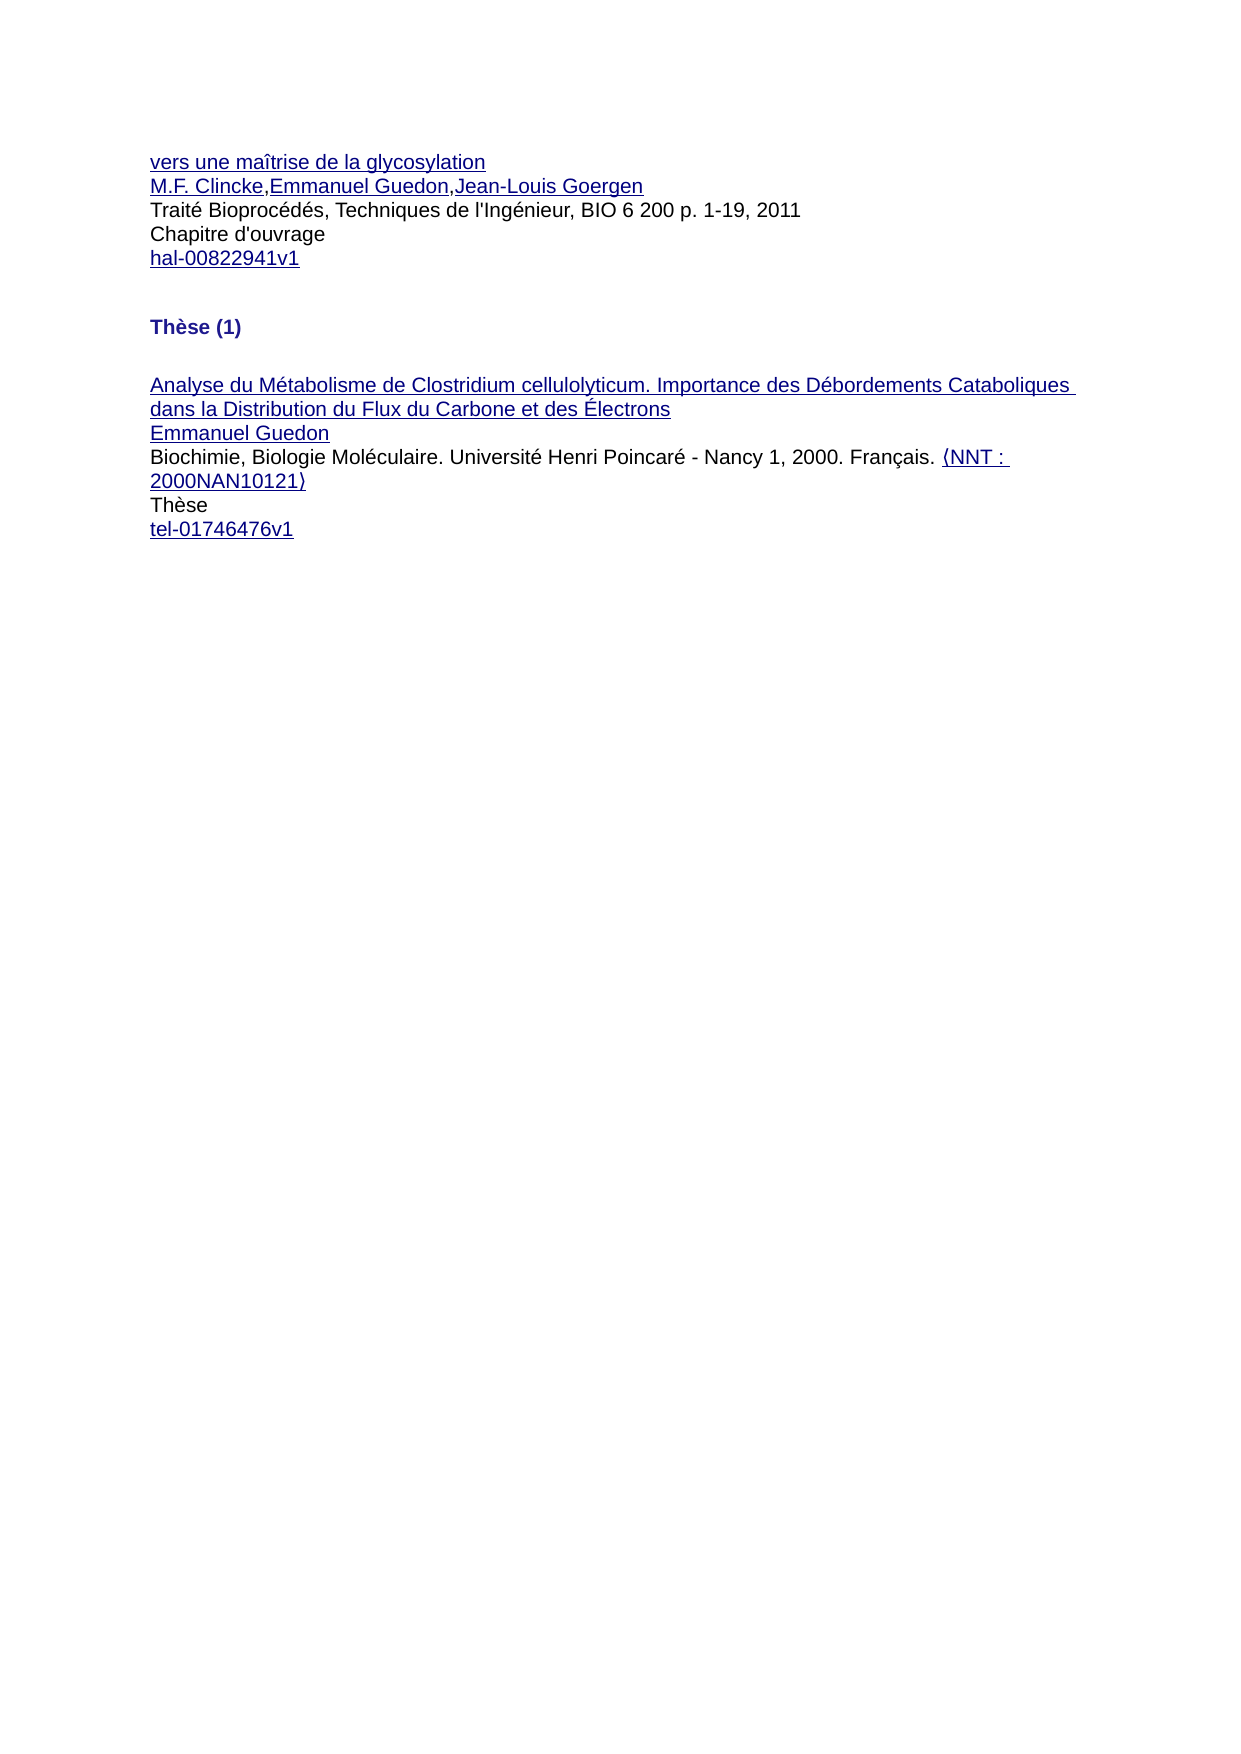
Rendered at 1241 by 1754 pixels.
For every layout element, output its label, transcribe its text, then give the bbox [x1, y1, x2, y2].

table_header Analyse du Métabolisme de Clostridium cellulolyticum. Importance des Débordements Cataboliques dans la Distribution du Flux du Carbone et des Électrons Emmanuel Guedon Biochimie, Biologie Moléculaire. Université Henri Poincaré - Nancy 1, 2000. Français. ⟨NNT : 2000NAN10121⟩ Thèse tel-01746476v1 [150, 373, 1090, 541]
table_cell Procédés biotechnologiques pour la production de protéines recombinantes à usage thérapeutiques : vers une maîtrise de la glycosylation M.F. Clincke,Emmanuel Guedon,Jean-Louis Goergen Traité Bioprocédés, Techniques de l'Ingénieur, BIO 6 200 p. 1-19, 2011 Chapitre d'ouvrage hal-00822941v1 [150, 150, 1090, 270]
subtitle Thèse (1) [150, 314, 1090, 338]
